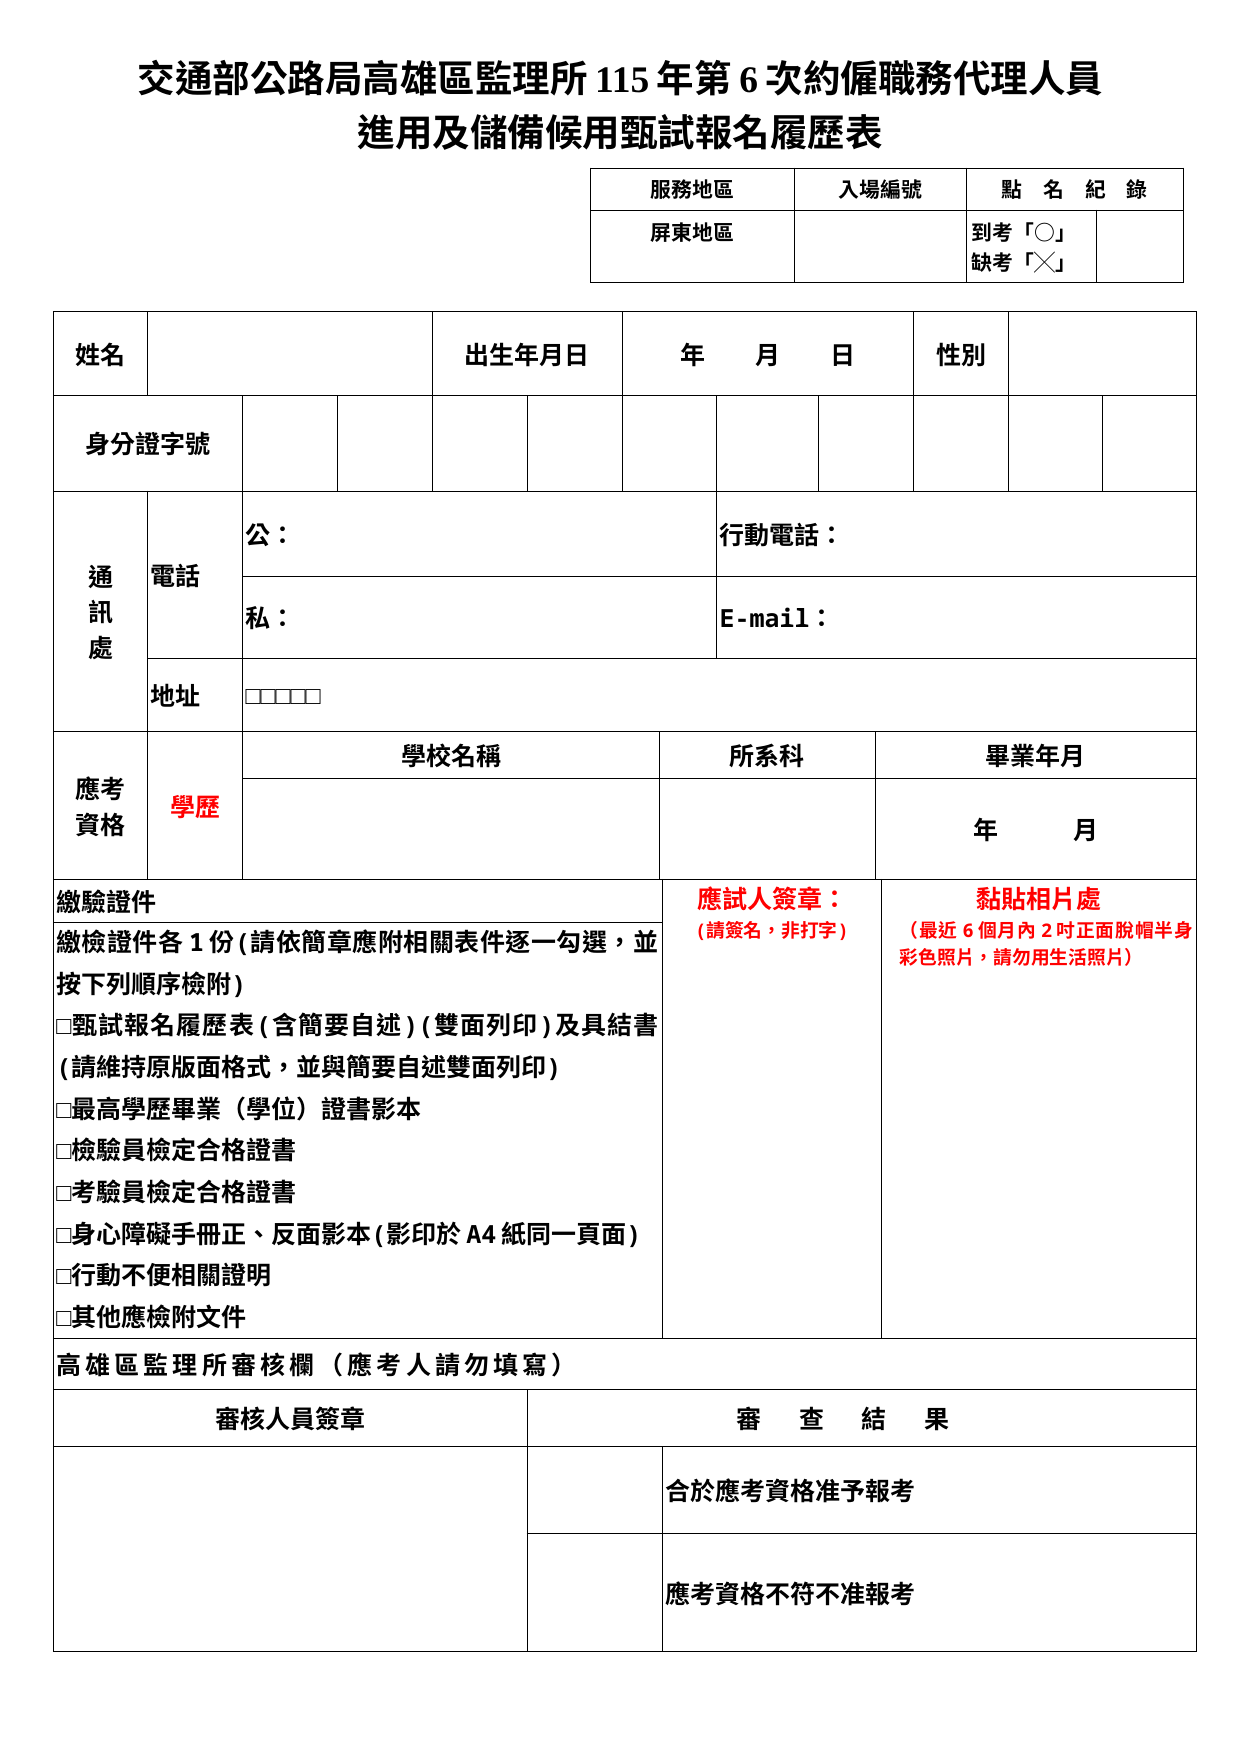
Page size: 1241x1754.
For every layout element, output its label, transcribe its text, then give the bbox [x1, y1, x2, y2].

table_cell [660, 779, 875, 879]
table_cell 繳檢證件各1份(請依簡章應附相關表件逐一勾選，並按下列順序檢附) □甄試報名履歷表(含簡要自述)(雙面列印)及具結書(請維持原版面格式，並與簡要自述雙面列印) □最高學歷畢業（學位）證書影本 □檢驗員檢定合格證書 □考驗員檢定合格證書 □身心障礙手冊正、反面影本(影印於A4紙同一頁面) □行動不便相關證明 □其他應檢附文件 [54, 923, 662, 1338]
text 進用及儲備候用甄試報名履歷表 [59, 113, 1181, 155]
table_cell 黏貼相片處 （最近6個月內2吋正面脫帽半身彩色照片，請勿用生活照片） [882, 880, 1196, 1338]
table_header 姓名 [54, 312, 147, 395]
table_cell [528, 1534, 662, 1651]
table_header 入場編號 [795, 169, 966, 209]
table_cell [54, 1447, 527, 1651]
table_header 性別 [914, 312, 1008, 395]
table_cell [819, 396, 913, 491]
table_cell 通 訊 處 [54, 492, 147, 731]
table_cell 應考資格不符不准報考 [663, 1534, 1196, 1651]
table_cell [717, 396, 818, 491]
table_cell 行動電話： [717, 492, 1196, 576]
table_cell 到考「○」 缺考「╳」 [967, 211, 1096, 282]
table_cell [914, 396, 1008, 491]
table_cell 合於應考資格准予報考 [663, 1447, 1196, 1533]
table_cell 學歷 [148, 732, 242, 879]
table_cell [433, 396, 527, 491]
table_cell E-mail： [717, 577, 1196, 658]
table_cell 身分證字號 [54, 396, 242, 491]
table_cell 公： [243, 492, 716, 576]
table_header [148, 312, 432, 395]
table_cell [243, 779, 659, 879]
table_cell 高雄區監理所審核欄（應考人請勿填寫） [54, 1339, 1196, 1389]
table_cell [243, 396, 337, 491]
table_cell 學校名稱 [243, 732, 659, 777]
table_cell 畢業年月 [876, 732, 1196, 777]
table_cell □□□□□ [243, 659, 1196, 731]
table_cell [623, 396, 716, 491]
table_cell 地址 [148, 659, 242, 731]
table_cell 審核人員簽章 [54, 1390, 527, 1446]
table_cell [338, 396, 432, 491]
table_header 服務地區 [591, 169, 794, 209]
table_header 年 月 日 [623, 312, 913, 395]
table_cell 年 月 [876, 779, 1196, 879]
table_header 出生年月日 [433, 312, 622, 395]
table_header 點 名 紀 錄 [967, 169, 1183, 209]
table_header [1009, 312, 1196, 395]
table_cell 審 查 結 果 [528, 1390, 1196, 1446]
table_cell 所系科 [660, 732, 875, 777]
table_cell 繳驗證件 [54, 880, 662, 922]
table_cell 應試人簽章： (請簽名，非打字) [663, 880, 881, 1338]
table_cell [1009, 396, 1102, 491]
table_cell 屏東地區 [591, 211, 794, 282]
table_cell [1103, 396, 1196, 491]
table_cell [795, 211, 966, 282]
table_cell [528, 1447, 662, 1533]
table_cell 私： [243, 577, 716, 658]
text 交通部公路局高雄區監理所115年第6次約僱職務代理人員 [59, 59, 1181, 101]
table_cell 應考 資格 [54, 732, 147, 879]
table_cell 電話 [148, 492, 242, 658]
table_cell [1097, 211, 1183, 282]
table_cell [528, 396, 622, 491]
